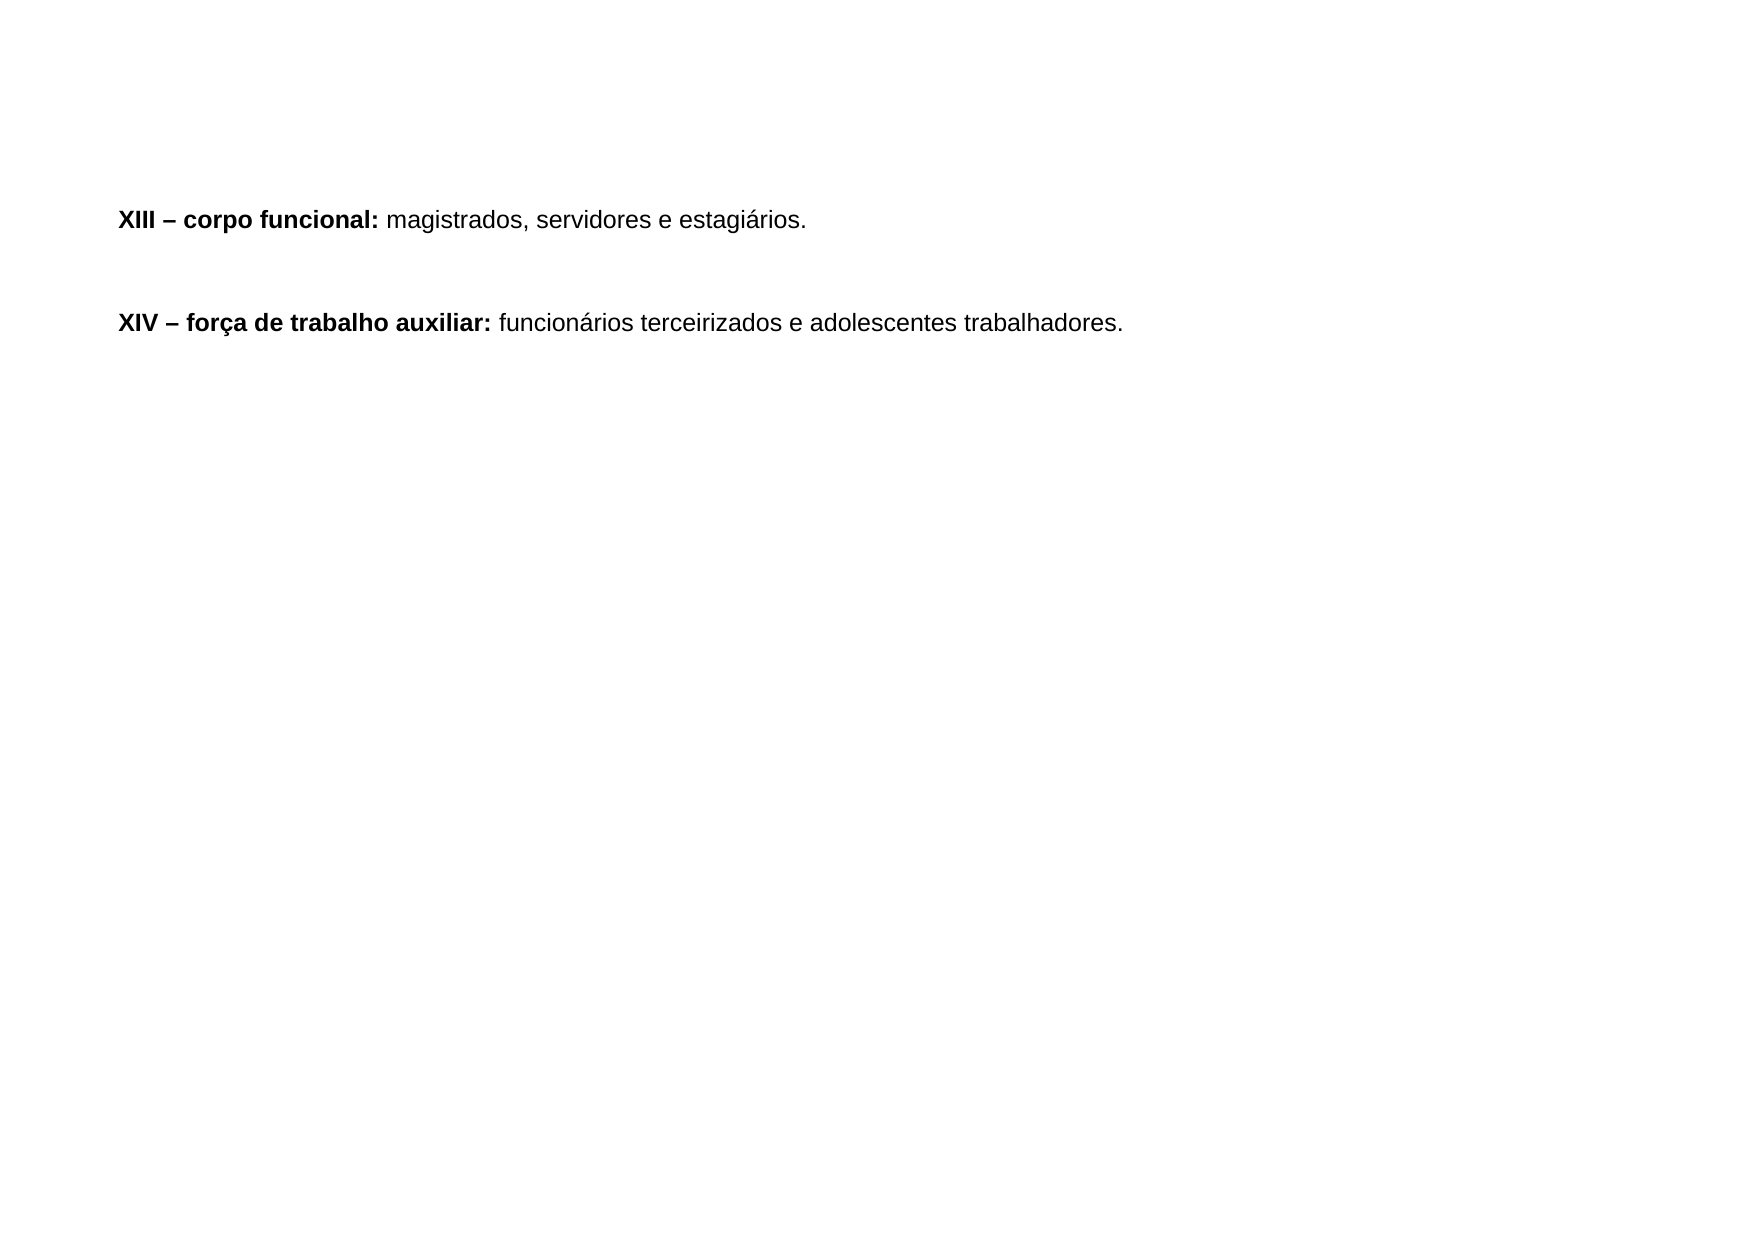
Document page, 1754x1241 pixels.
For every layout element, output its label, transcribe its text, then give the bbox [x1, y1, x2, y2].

text XIV – força de trabalho auxiliar: funcionários terceirizados e adolescentes trabalhadores. [118, 308, 1636, 337]
text XIII – corpo funcional: magistrados, servidores e estagiários. [118, 205, 1636, 234]
